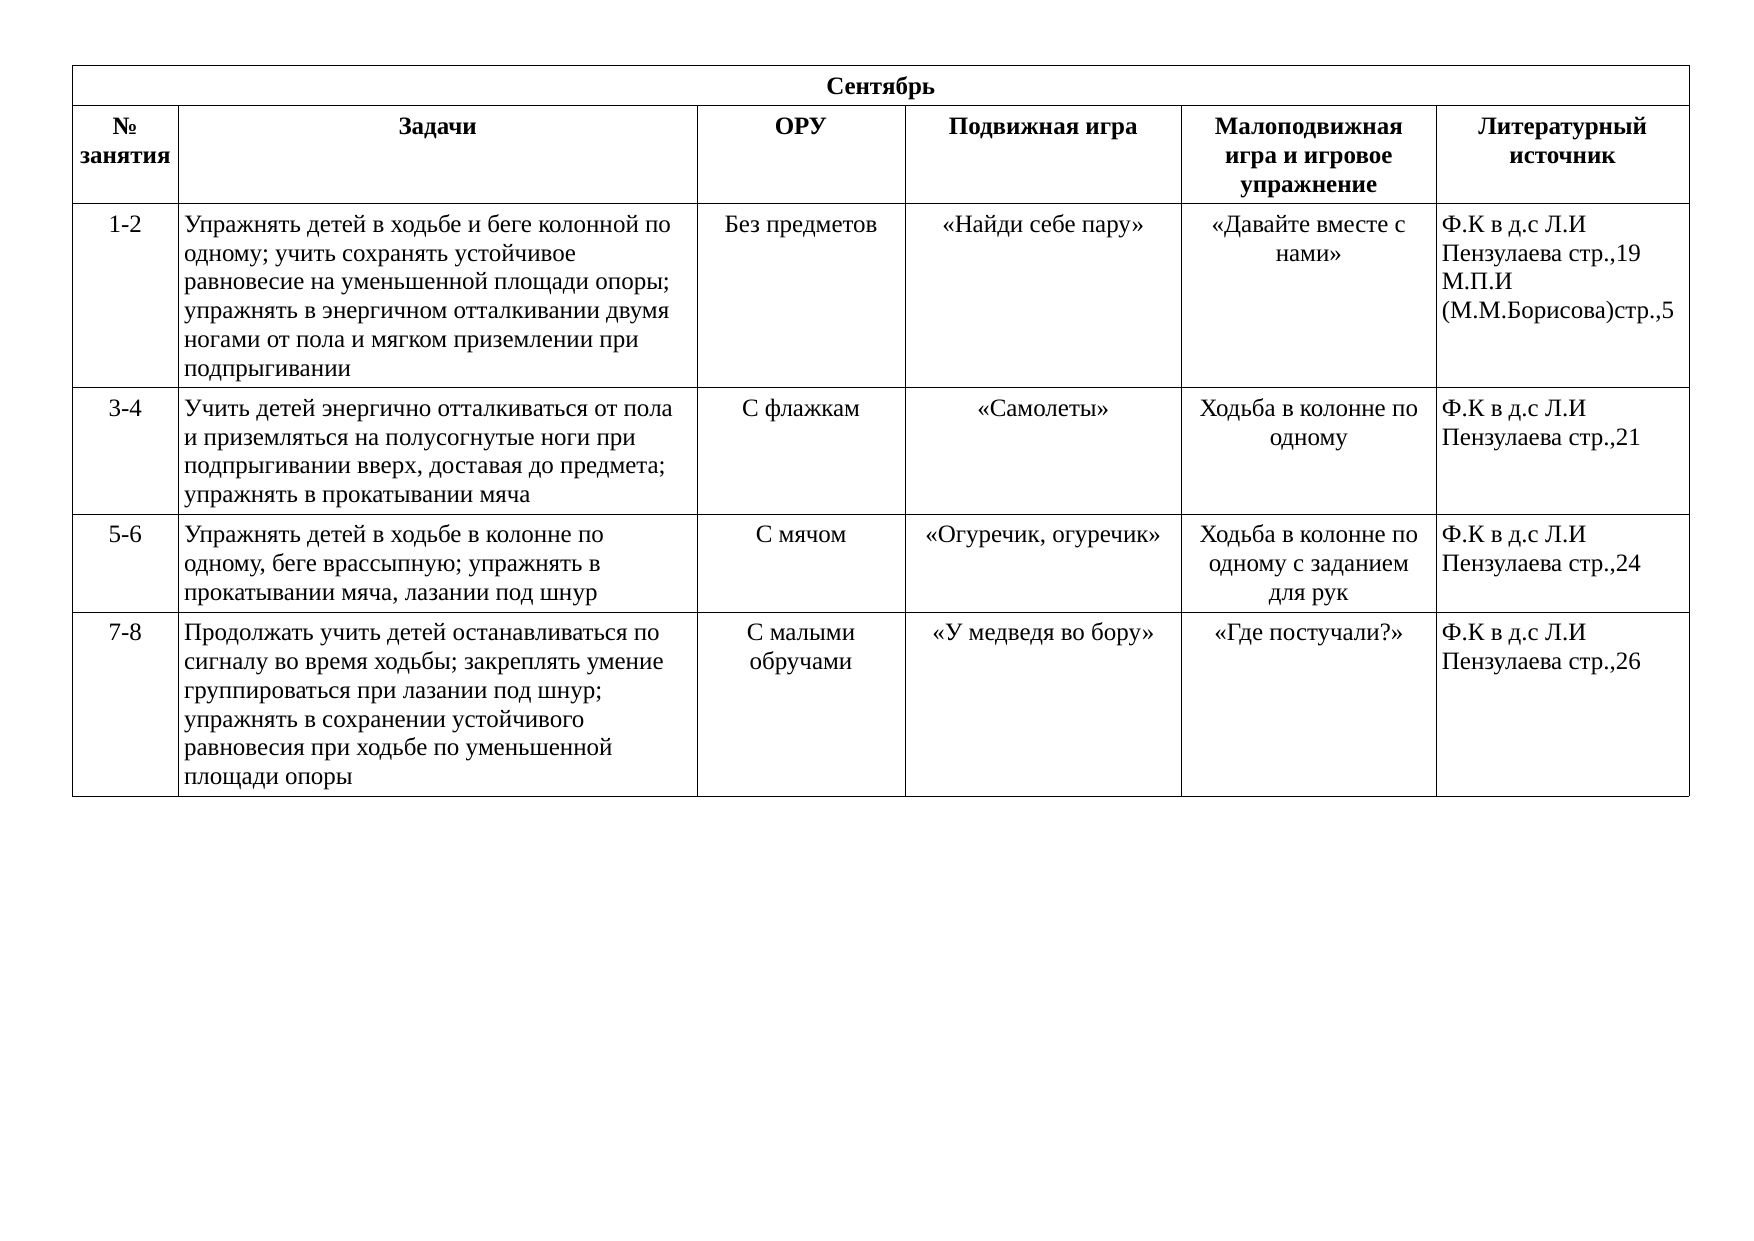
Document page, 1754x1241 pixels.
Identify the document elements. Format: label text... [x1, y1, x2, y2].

table_cell Задачи [179, 106, 697, 203]
table_cell ОРУ [698, 106, 905, 203]
table_cell Ходьба в колонне по одному с заданием для рук [1182, 515, 1436, 612]
table_cell «Найди себе пару» [906, 204, 1181, 387]
table_cell С малыми обручами [698, 613, 905, 796]
table_cell «Давайте вместе с нами» [1182, 204, 1436, 387]
table_cell Продолжать учить детей останавливаться по сигналу во время ходьбы; закреплять умение группироваться при лазании под шнур; упражнять в сохранении устойчивого равновесия при ходьбе по уменьшенной площади опоры [179, 613, 697, 796]
table_cell С мячом [698, 515, 905, 612]
table_cell Упражнять детей в ходьбе в колонне по одному, беге врассыпную; упражнять в прокатывании мяча, лазании под шнур [179, 515, 697, 612]
table_cell Ф.К в д.с Л.И Пензулаева стр.,26 [1437, 613, 1689, 796]
table_cell С флажкам [698, 388, 905, 514]
table_cell Подвижная игра [906, 106, 1181, 203]
table_cell Ф.К в д.с Л.И Пензулаева стр.,24 [1437, 515, 1689, 612]
table_cell Малоподвижная игра и игровое упражнение [1182, 106, 1436, 203]
table_cell № занятия [73, 106, 178, 203]
table_cell Ф.К в д.с Л.И Пензулаева стр.,21 [1437, 388, 1689, 514]
table_cell Ходьба в колонне по одному [1182, 388, 1436, 514]
table_cell Без предметов [698, 204, 905, 387]
table_cell «Где постучали?» [1182, 613, 1436, 796]
table_cell Ф.К в д.с Л.И Пензулаева стр.,19 М.П.И (М.М.Борисова)стр.,5 [1437, 204, 1689, 387]
table_header Сентябрь [73, 66, 1689, 105]
table_cell Упражнять детей в ходьбе и беге колонной по одному; учить сохранять устойчивое равновесие на уменьшенной площади опоры; упражнять в энергичном отталкивании двумя ногами от пола и мягком приземлении при подпрыгивании [179, 204, 697, 387]
table_cell Литературный источник [1437, 106, 1689, 203]
table_cell 7-8 [73, 613, 178, 796]
table_cell «Самолеты» [906, 388, 1181, 514]
table_cell «У медведя во бору» [906, 613, 1181, 796]
table_cell «Огуречик, огуречик» [906, 515, 1181, 612]
table_cell 5-6 [73, 515, 178, 612]
table_cell Учить детей энергично отталкиваться от пола и приземляться на полусогнутые ноги при подпрыгивании вверх, доставая до предмета; упражнять в прокатывании мяча [179, 388, 697, 514]
table_cell 1-2 [73, 204, 178, 387]
table_cell 3-4 [73, 388, 178, 514]
